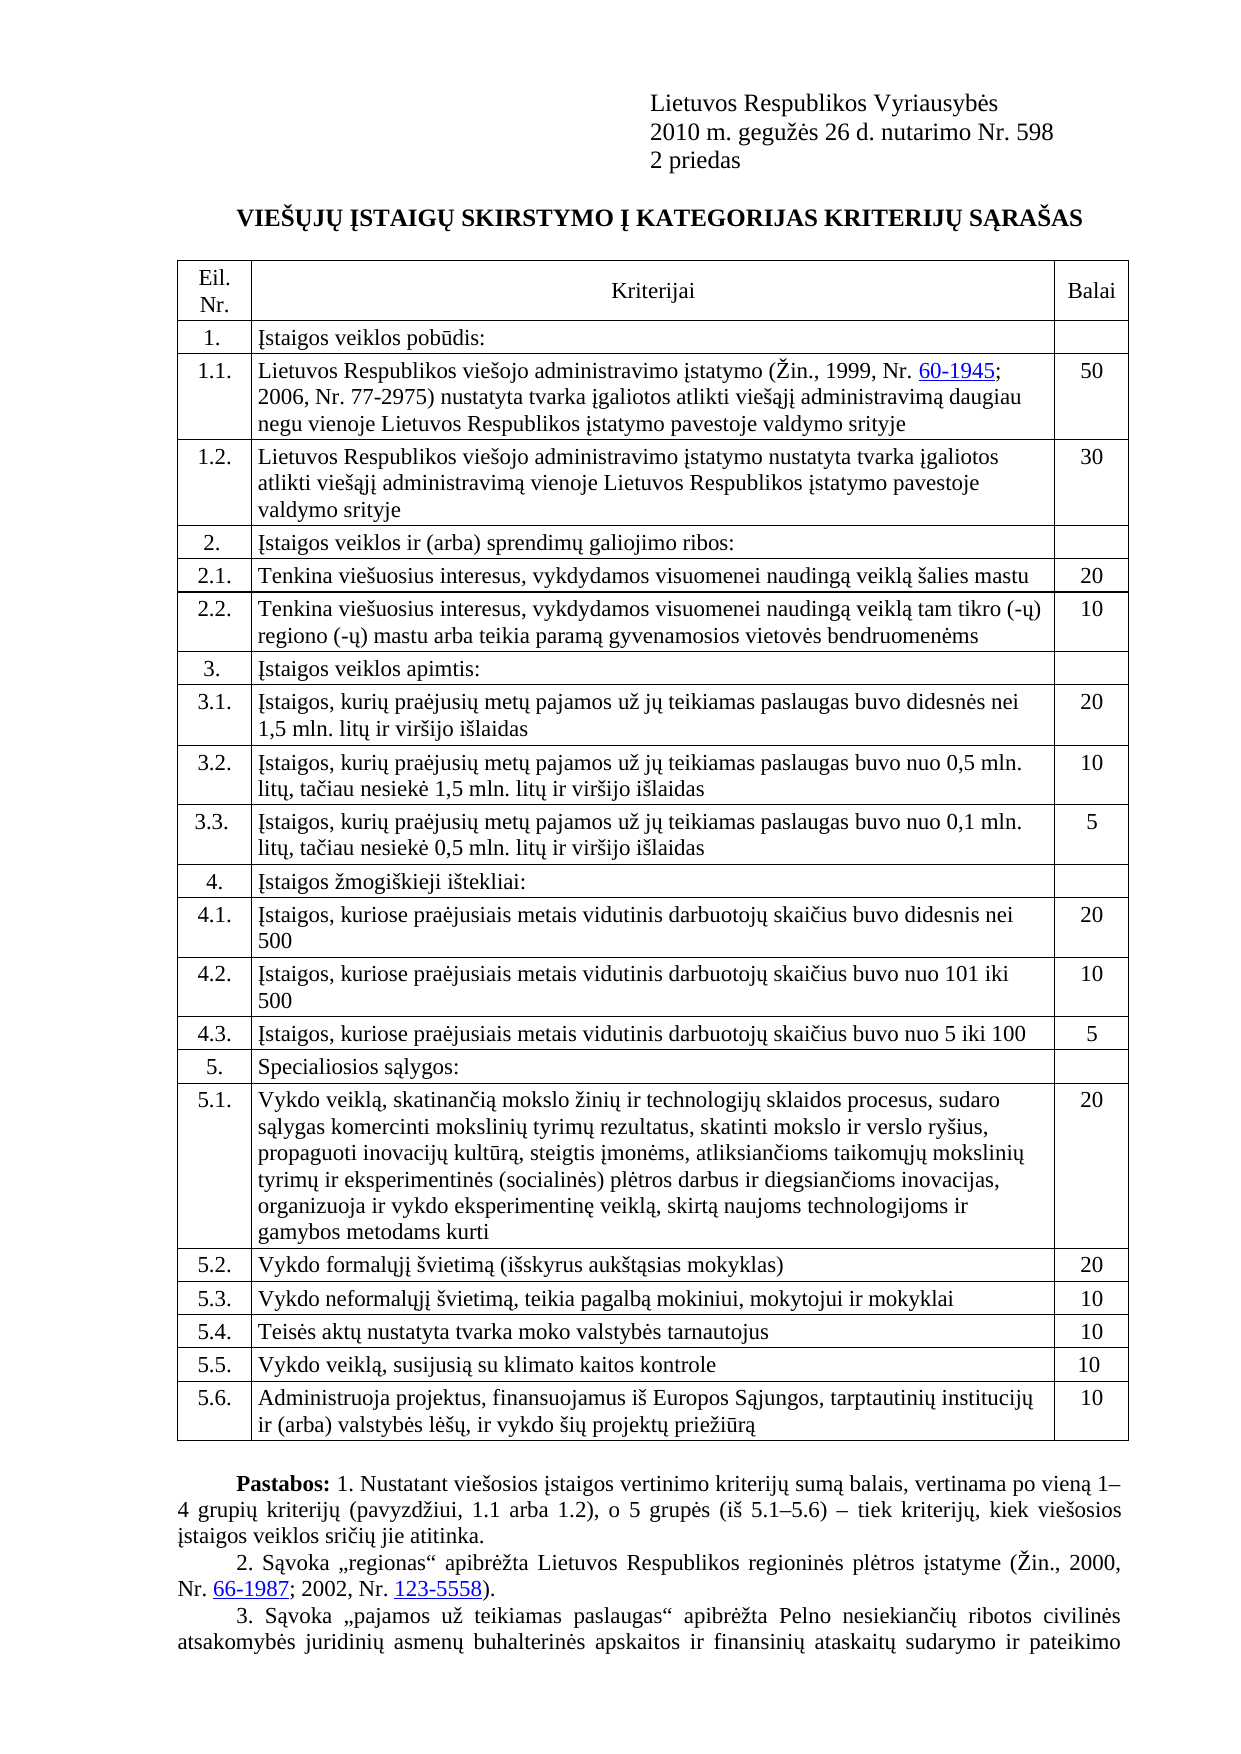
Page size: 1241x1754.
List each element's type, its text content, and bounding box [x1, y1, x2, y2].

table_cell 5.2. [178, 1249, 251, 1281]
table_cell Įstaigos, kuriose praėjusiais metais vidutinis darbuotojų skaičius buvo nuo 101 iki 500 [252, 958, 1054, 1016]
table_cell Tenkina viešuosius interesus, vykdydamos visuomenei naudingą veiklą tam tikro (-ų) regiono (-ų) mastu arba teikia paramą gyvenamosios vietovės bendruomenėms [252, 593, 1054, 651]
table_cell 4. [178, 865, 251, 897]
table_cell 3.2. [178, 746, 251, 804]
table_cell Įstaigos žmogiškieji ištekliai: [252, 865, 1054, 897]
table_cell Vykdo formalųjį švietimą (išskyrus aukštąsias mokyklas) [252, 1249, 1054, 1281]
table_cell 10 [1055, 1348, 1128, 1381]
table_cell 3. [178, 652, 251, 684]
table_cell 4.1. [178, 898, 251, 957]
table_cell Vykdo veiklą, skatinančią mokslo žinių ir technologijų sklaidos procesus, sudaro sąlygas komercinti mokslinių tyrimų rezultatus, skatinti mokslo ir verslo ryšius, propaguoti inovacijų kultūrą, steigtis įmonėms, atliksiančioms taikomųjų mokslinių tyrimų ir eksperimentinės (socialinės) plėtros darbus ir diegsiančioms inovacijas, organizuoja ir vykdo eksperimentinę veiklą, skirtą naujoms technologijoms ir gamybos metodams kurti [252, 1084, 1054, 1248]
text VIEŠŲJŲ ĮSTAIGŲ SKIRSTYMO Į KATEGORIJAS KRITERIJŲ SĄRAŠAS [177, 203, 1122, 232]
table_cell 20 [1055, 1084, 1128, 1248]
table_cell Vykdo neformalųjį švietimą, teikia pagalbą mokiniui, mokytojui ir mokyklai [252, 1282, 1054, 1314]
table_cell 10 [1055, 746, 1128, 804]
table_cell 5 [1055, 805, 1128, 864]
table_cell 5. [178, 1050, 251, 1083]
table_cell Įstaigos, kurių praėjusių metų pajamos už jų teikiamas paslaugas buvo nuo 0,1 mln. litų, tačiau nesiekė 0,5 mln. litų ir viršijo išlaidas [252, 805, 1054, 864]
text 3. Sąvoka „pajamos už teikiamas paslaugas“ apibrėžta Pelno nesiekiančių ribotos civilinės atsakomybės juridinių asmenų buhalterinės apskaitos ir finansinių ataskaitų sudarymo ir pateikimo [177, 1602, 1122, 1654]
text 2. Sąvoka „regionas“ apibrėžta Lietuvos Respublikos regioninės plėtros įstatyme (Žin., 2000, Nr. 66-1987; 2002, Nr. 123-5558). [177, 1549, 1122, 1602]
table_cell 4.2. [178, 958, 251, 1016]
table_cell 1.1. [178, 354, 251, 439]
table_cell Įstaigos veiklos apimtis: [252, 652, 1054, 684]
table_cell 5.4. [178, 1315, 251, 1347]
table_cell 20 [1055, 685, 1128, 744]
table_cell [1055, 526, 1128, 558]
table_cell Lietuvos Respublikos viešojo administravimo įstatymo nustatyta tvarka įgaliotos atlikti viešąjį administravimą vienoje Lietuvos Respublikos įstatymo pavestoje valdymo srityje [252, 440, 1054, 525]
table_cell Vykdo veiklą, susijusią su klimato kaitos kontrole [252, 1348, 1054, 1381]
table_cell 5.3. [178, 1282, 251, 1314]
table_cell 2. [178, 526, 251, 558]
table_cell [1055, 1050, 1128, 1083]
table_cell [1055, 652, 1128, 684]
table_cell 1.2. [178, 440, 251, 525]
table_cell 20 [1055, 1249, 1128, 1281]
table_cell 5.5. [178, 1348, 251, 1381]
table_header Balai [1055, 261, 1128, 320]
table_cell Įstaigos, kurių praėjusių metų pajamos už jų teikiamas paslaugas buvo didesnės nei 1,5 mln. litų ir viršijo išlaidas [252, 685, 1054, 744]
table_cell 10 [1055, 1282, 1128, 1314]
table_cell Įstaigos veiklos pobūdis: [252, 321, 1054, 353]
table_cell 5 [1055, 1017, 1128, 1049]
table_cell Tenkina viešuosius interesus, vykdydamos visuomenei naudingą veiklą šalies mastu [252, 559, 1054, 591]
table_cell Specialiosios sąlygos: [252, 1050, 1054, 1083]
table_cell 3.1. [178, 685, 251, 744]
table_header Eil. Nr. [178, 261, 251, 320]
text Lietuvos Respublikos Vyriausybės [650, 88, 1122, 117]
table_cell [1055, 321, 1128, 353]
table_cell 4.3. [178, 1017, 251, 1049]
text Pastabos: 1. Nustatant viešosios įstaigos vertinimo kriterijų sumą balais, vertinama po vieną 1–4 grupių kriterijų (pavyzdžiui, 1.1 arba 1.2), o 5 grupės (iš 5.1–5.6) – tiek kriterijų, kiek viešosios įstaigos veiklos sričių jie atitinka. [177, 1470, 1122, 1549]
table_cell 50 [1055, 354, 1128, 439]
table_cell 5.1. [178, 1084, 251, 1248]
table_cell [1055, 865, 1128, 897]
table_cell 20 [1055, 898, 1128, 957]
table_cell 30 [1055, 440, 1128, 525]
table_cell 10 [1055, 958, 1128, 1016]
text 2 priedas [650, 145, 1122, 174]
table_cell Administruoja projektus, finansuojamus iš Europos Sąjungos, tarptautinių institucijų ir (arba) valstybės lėšų, ir vykdo šių projektų priežiūrą [252, 1382, 1054, 1440]
table_cell Teisės aktų nustatyta tvarka moko valstybės tarnautojus [252, 1315, 1054, 1347]
table_cell 10 [1055, 1382, 1128, 1440]
table_cell Lietuvos Respublikos viešojo administravimo įstatymo (Žin., 1999, Nr. 60-1945; 2006, Nr. 77-2975) nustatyta tvarka įgaliotos atlikti viešąjį administravimą daugiau negu vienoje Lietuvos Respublikos įstatymo pavestoje valdymo srityje [252, 354, 1054, 439]
table_cell Įstaigos, kuriose praėjusiais metais vidutinis darbuotojų skaičius buvo didesnis nei 500 [252, 898, 1054, 957]
table_cell 1. [178, 321, 251, 353]
table_cell Įstaigos, kuriose praėjusiais metais vidutinis darbuotojų skaičius buvo nuo 5 iki 100 [252, 1017, 1054, 1049]
table_cell 5.6. [178, 1382, 251, 1440]
table_cell 10 [1055, 593, 1128, 651]
text 2010 m. gegužės 26 d. nutarimo Nr. 598 [650, 117, 1122, 145]
table_cell 10 [1055, 1315, 1128, 1347]
table_cell Įstaigos veiklos ir (arba) sprendimų galiojimo ribos: [252, 526, 1054, 558]
table_cell 2.2. [178, 593, 251, 651]
table_cell Įstaigos, kurių praėjusių metų pajamos už jų teikiamas paslaugas buvo nuo 0,5 mln. litų, tačiau nesiekė 1,5 mln. litų ir viršijo išlaidas [252, 746, 1054, 804]
table_cell 20 [1055, 559, 1128, 591]
table_header Kriterijai [252, 261, 1054, 320]
table_cell 3.3. [178, 805, 251, 864]
table_cell 2.1. [178, 559, 251, 591]
